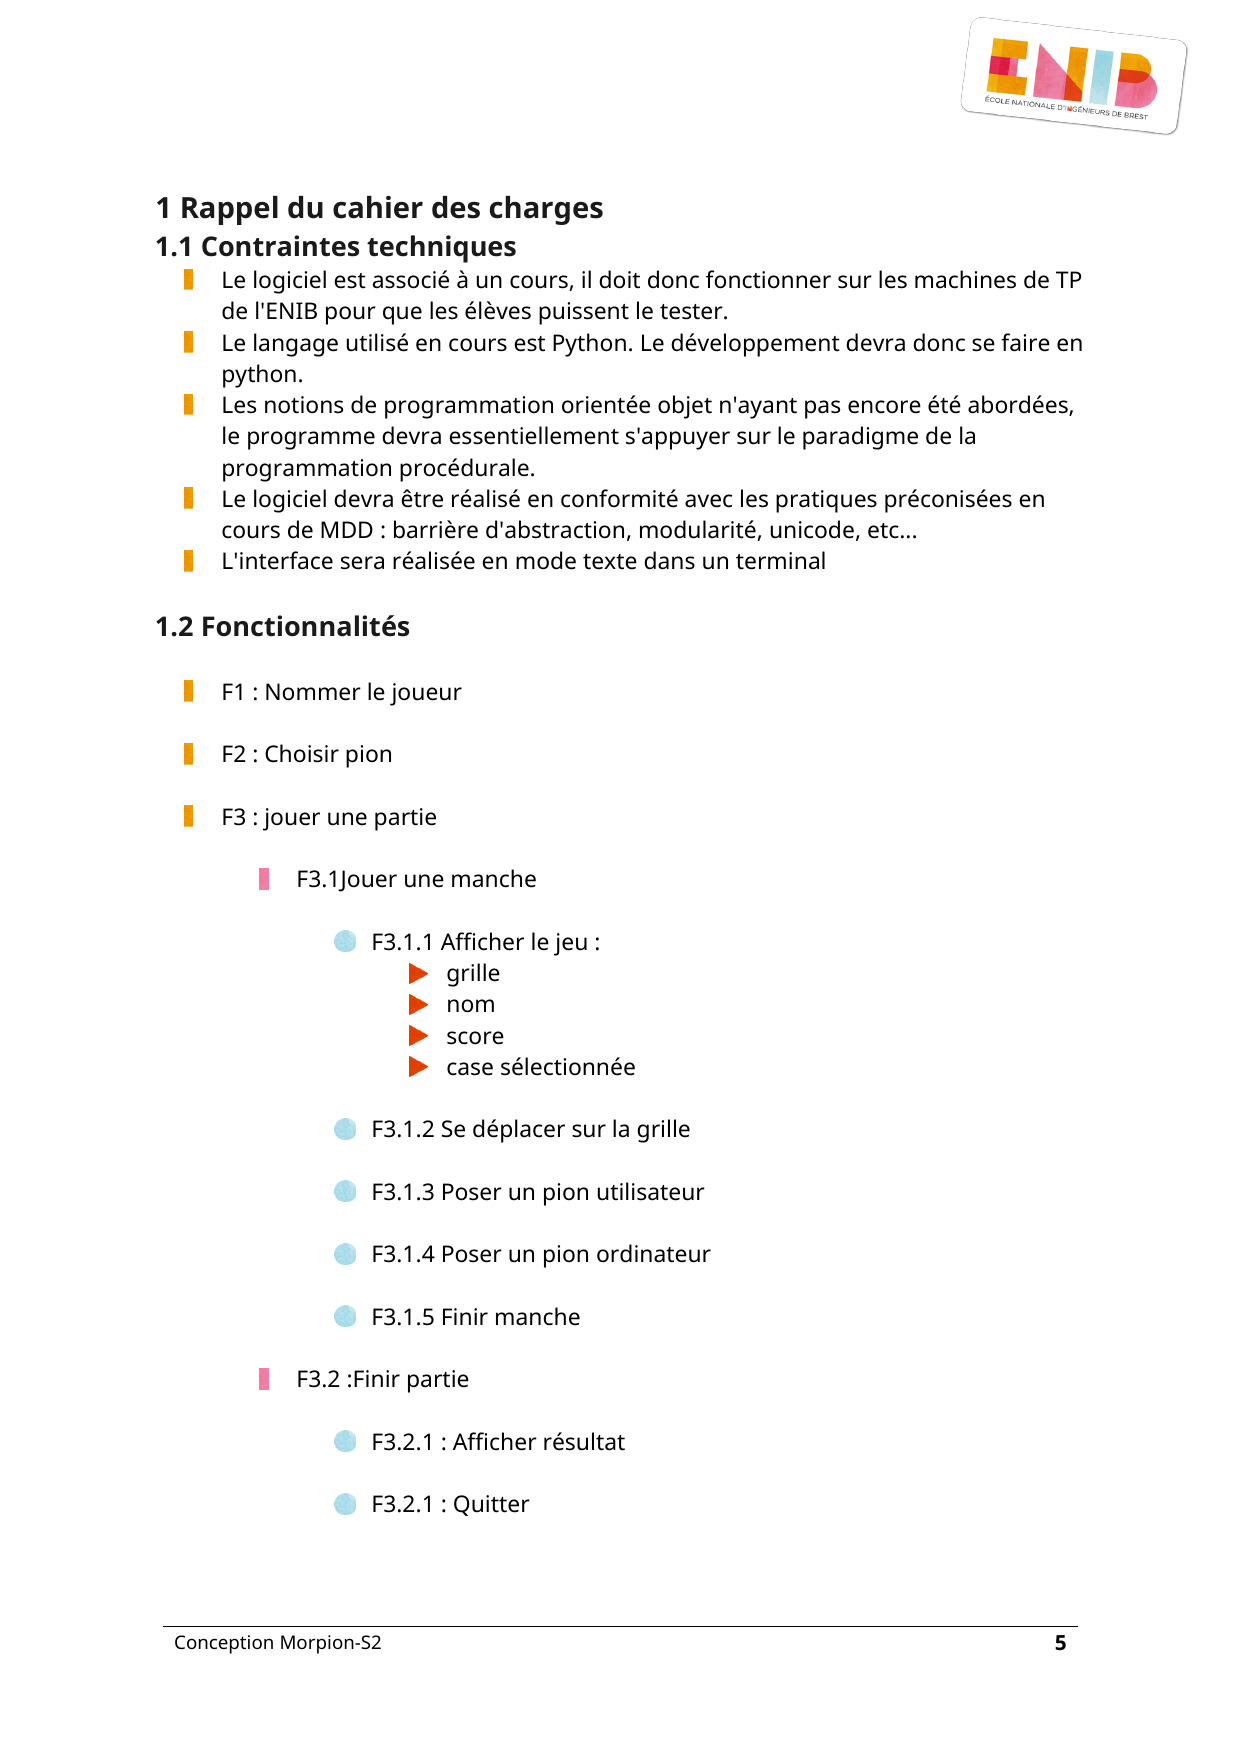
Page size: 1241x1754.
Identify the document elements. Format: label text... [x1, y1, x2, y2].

list F1 : Nommer le joueur [184, 676, 1092, 707]
subtitle Contraintes techniques [148, 227, 1092, 264]
list F3 : jouer une partie [184, 801, 1092, 832]
list Le logiciel devra être réalisé en conformité avec les pratiques préconisées en cours de MDD : barrière d'abstraction, modularité, unicode, etc... [184, 483, 1092, 545]
picture [334, 1430, 356, 1452]
picture [184, 487, 193, 509]
picture [184, 331, 193, 353]
list Le logiciel est associé à un cours, il doit donc fonctionner sur les machines de TP de l'ENIB pour que les élèves puissent le tester. [184, 264, 1092, 326]
picture [409, 962, 428, 984]
picture [184, 743, 193, 765]
list Les notions de programmation orientée objet n'ayant pas encore été abordées, le programme devra essentiellement s'appuyer sur le paradigme de la programmation procédurale. [184, 389, 1092, 483]
list F3.2.1 : Quitter [334, 1488, 1092, 1519]
subtitle Fonctionnalités [148, 608, 1092, 644]
picture [184, 680, 193, 702]
list F3.2 :Finir partie [259, 1363, 1092, 1394]
list F3.1.3 Poser un pion utilisateur [334, 1176, 1092, 1207]
picture [334, 1493, 356, 1515]
list F2 : Choisir pion [184, 738, 1092, 769]
list case sélectionnée [409, 1051, 1092, 1082]
subtitle Rappel du cahier des charges [148, 187, 1092, 227]
picture [334, 1305, 356, 1327]
picture [409, 993, 428, 1015]
list Le langage utilisé en cours est Python. Le développement devra donc se faire en python. [184, 326, 1092, 389]
picture [184, 269, 193, 290]
picture [334, 1243, 356, 1265]
picture [334, 1180, 356, 1202]
picture [184, 394, 193, 415]
picture [409, 1055, 428, 1077]
list F3.2.1 : Afficher résultat [334, 1426, 1092, 1457]
list grille [409, 957, 1092, 988]
picture [957, 14, 1191, 138]
picture [259, 868, 269, 890]
picture [184, 805, 193, 827]
list F3.1.4 Poser un pion ordinateur [334, 1238, 1092, 1269]
picture [184, 550, 193, 572]
list F3.1.1 Afficher le jeu : [334, 926, 1092, 957]
list F3.1Jouer une manche [259, 863, 1092, 894]
list nom [409, 988, 1092, 1019]
picture [409, 1024, 428, 1046]
picture [334, 1118, 356, 1140]
list score [409, 1019, 1092, 1051]
list L'interface sera réalisée en mode texte dans un terminal [184, 545, 1092, 576]
picture [334, 930, 356, 952]
list F3.1.2 Se déplacer sur la grille [334, 1113, 1092, 1144]
list F3.1.5 Finir manche [334, 1301, 1092, 1332]
picture [259, 1368, 269, 1390]
